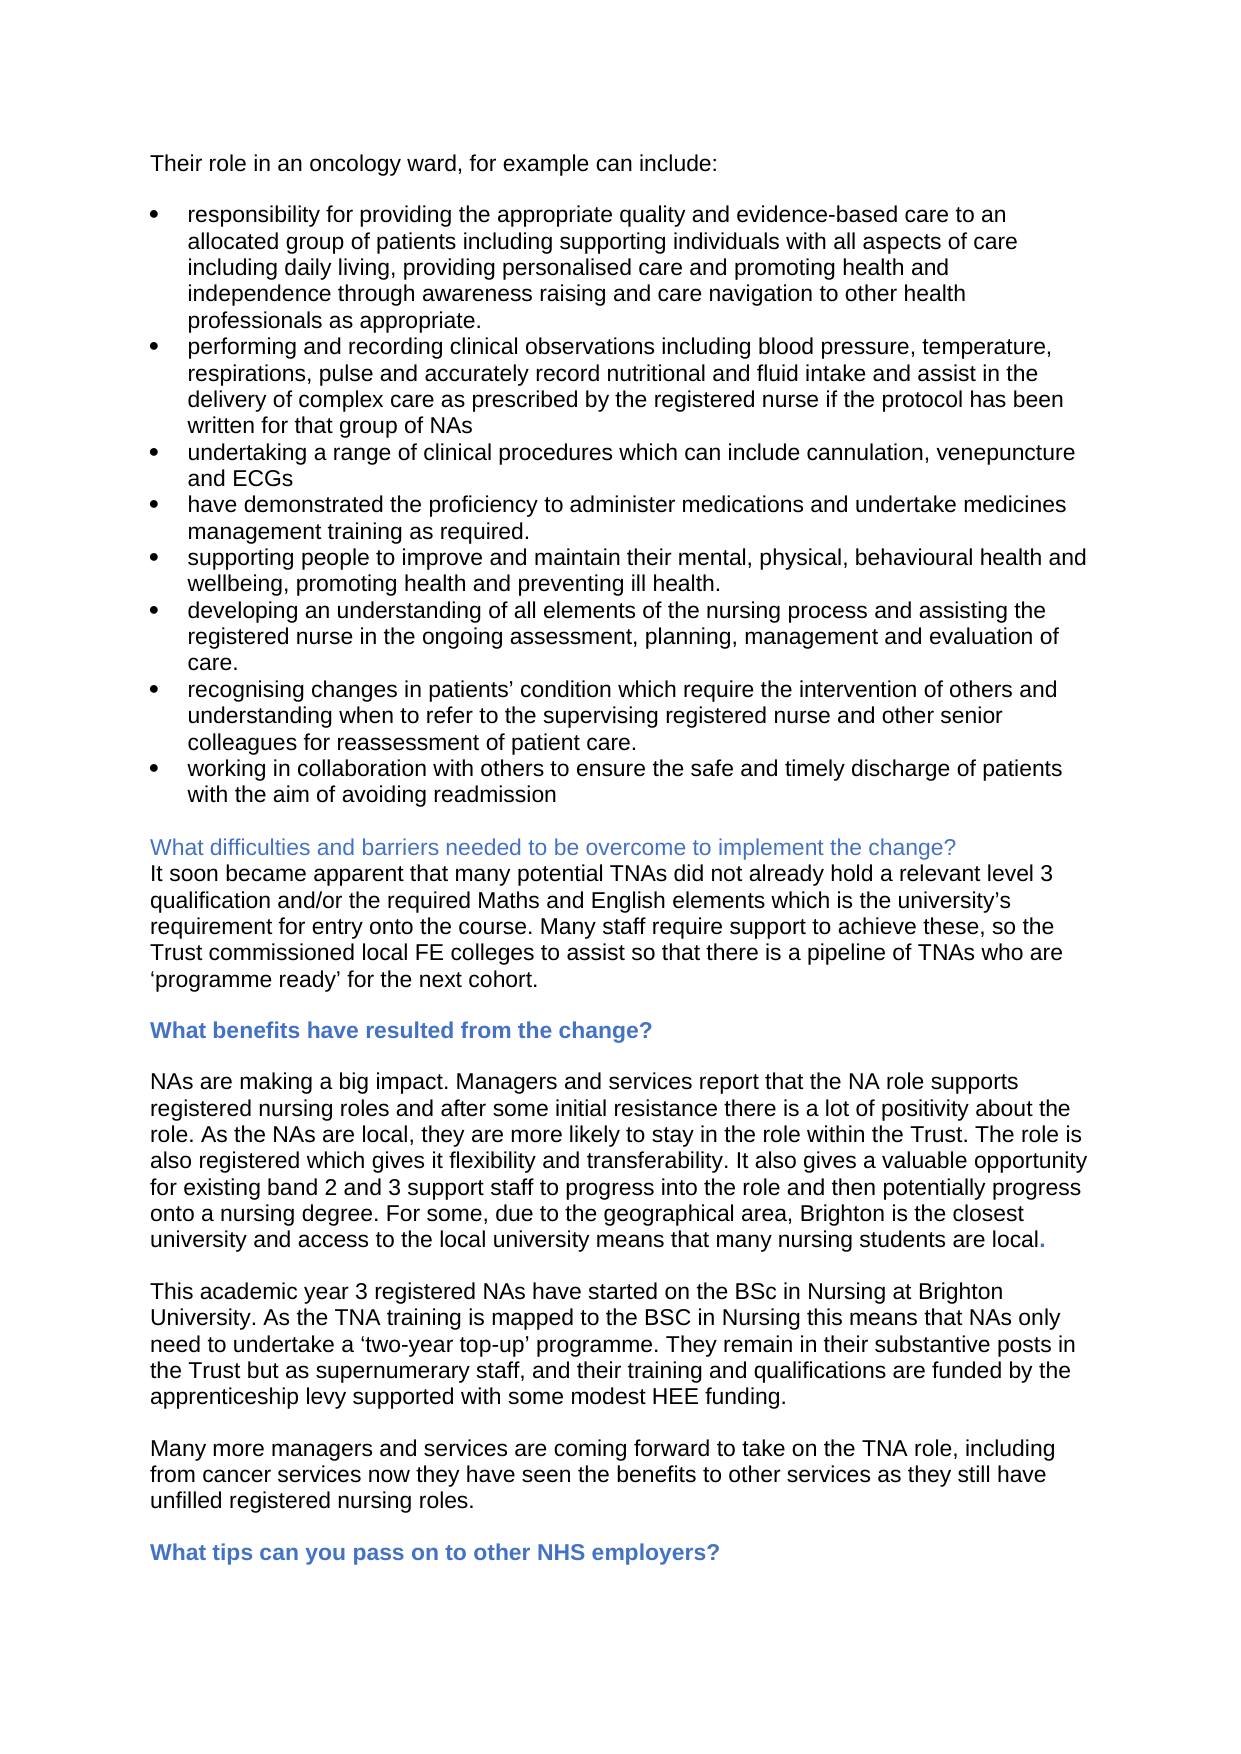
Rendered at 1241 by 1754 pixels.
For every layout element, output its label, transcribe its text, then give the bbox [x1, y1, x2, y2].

list recognising changes in patients’ condition which require the intervention of others and understanding when to refer to the supervising registered nurse and other senior colleagues for reassessment of patient care. [150, 676, 1090, 755]
list responsibility for providing the appropriate quality and evidence-based care to an allocated group of patients including supporting individuals with all aspects of care including daily living, providing personalised care and promoting health and independence through awareness raising and care navigation to other health professionals as appropriate. [150, 201, 1090, 333]
list undertaking a range of clinical procedures which can include cannulation, venepuncture and ECGs [150, 438, 1090, 491]
list supporting people to improve and maintain their mental, physical, behavioural health and wellbeing, promoting health and preventing ill health. [150, 544, 1090, 597]
list developing an understanding of all elements of the nursing process and assisting the registered nurse in the ongoing assessment, planning, management and evaluation of care. [150, 597, 1090, 676]
subtitle This academic year 3 registered NAs have started on the BSc in Nursing at Brighton University. As the TNA training is mapped to the BSC in Nursing this means that NAs only need to undertake a ‘two-year top-up’ programme. They remain in their substantive posts in the Trust but as supernumerary staff, and their training and qualifications are funded by the apprenticeship levy supported with some modest HEE funding. [150, 1278, 1090, 1409]
list have demonstrated the proficiency to administer medications and undertake medicines management training as required. [150, 491, 1090, 544]
subtitle NAs are making a big impact. Managers and services report that the NA role supports registered nursing roles and after some initial resistance there is a lot of positivity about the role. As the NAs are local, they are more likely to stay in the role within the Trust. The role is also registered which gives it flexibility and transferability. It also gives a valuable opportunity for existing band 2 and 3 support staff to progress into the role and then potentially progress onto a nursing degree. For some, due to the geographical area, Brighton is the closest university and access to the local university means that many nursing students are local. [150, 1068, 1090, 1253]
subtitle What tips can you pass on to other NHS employers? [150, 1539, 1090, 1565]
text What difficulties and barriers needed to be overcome to implement the change? [150, 834, 1090, 860]
subtitle What benefits have resulted from the change? [150, 1017, 1090, 1043]
subtitle It soon became apparent that many potential TNAs did not already hold a relevant level 3 qualification and/or the required Maths and English elements which is the university’s requirement for entry onto the course. Many staff require support to achieve these, so the Trust commissioned local FE colleges to assist so that there is a pipeline of TNAs who are ‘programme ready’ for the next cohort. [150, 860, 1090, 992]
list performing and recording clinical observations including blood pressure, temperature, respirations, pulse and accurately record nutritional and fluid intake and assist in the delivery of complex care as prescribed by the registered nurse if the protocol has been written for that group of NAs [150, 333, 1090, 438]
subtitle Many more managers and services are coming forward to take on the TNA role, including from cancer services now they have seen the benefits to other services as they still have unfilled registered nursing roles. [150, 1434, 1090, 1514]
subtitle Their role in an oncology ward, for example can include: [150, 150, 1090, 176]
list working in collaboration with others to ensure the safe and timely discharge of patients with the aim of avoiding readmission [150, 755, 1090, 807]
